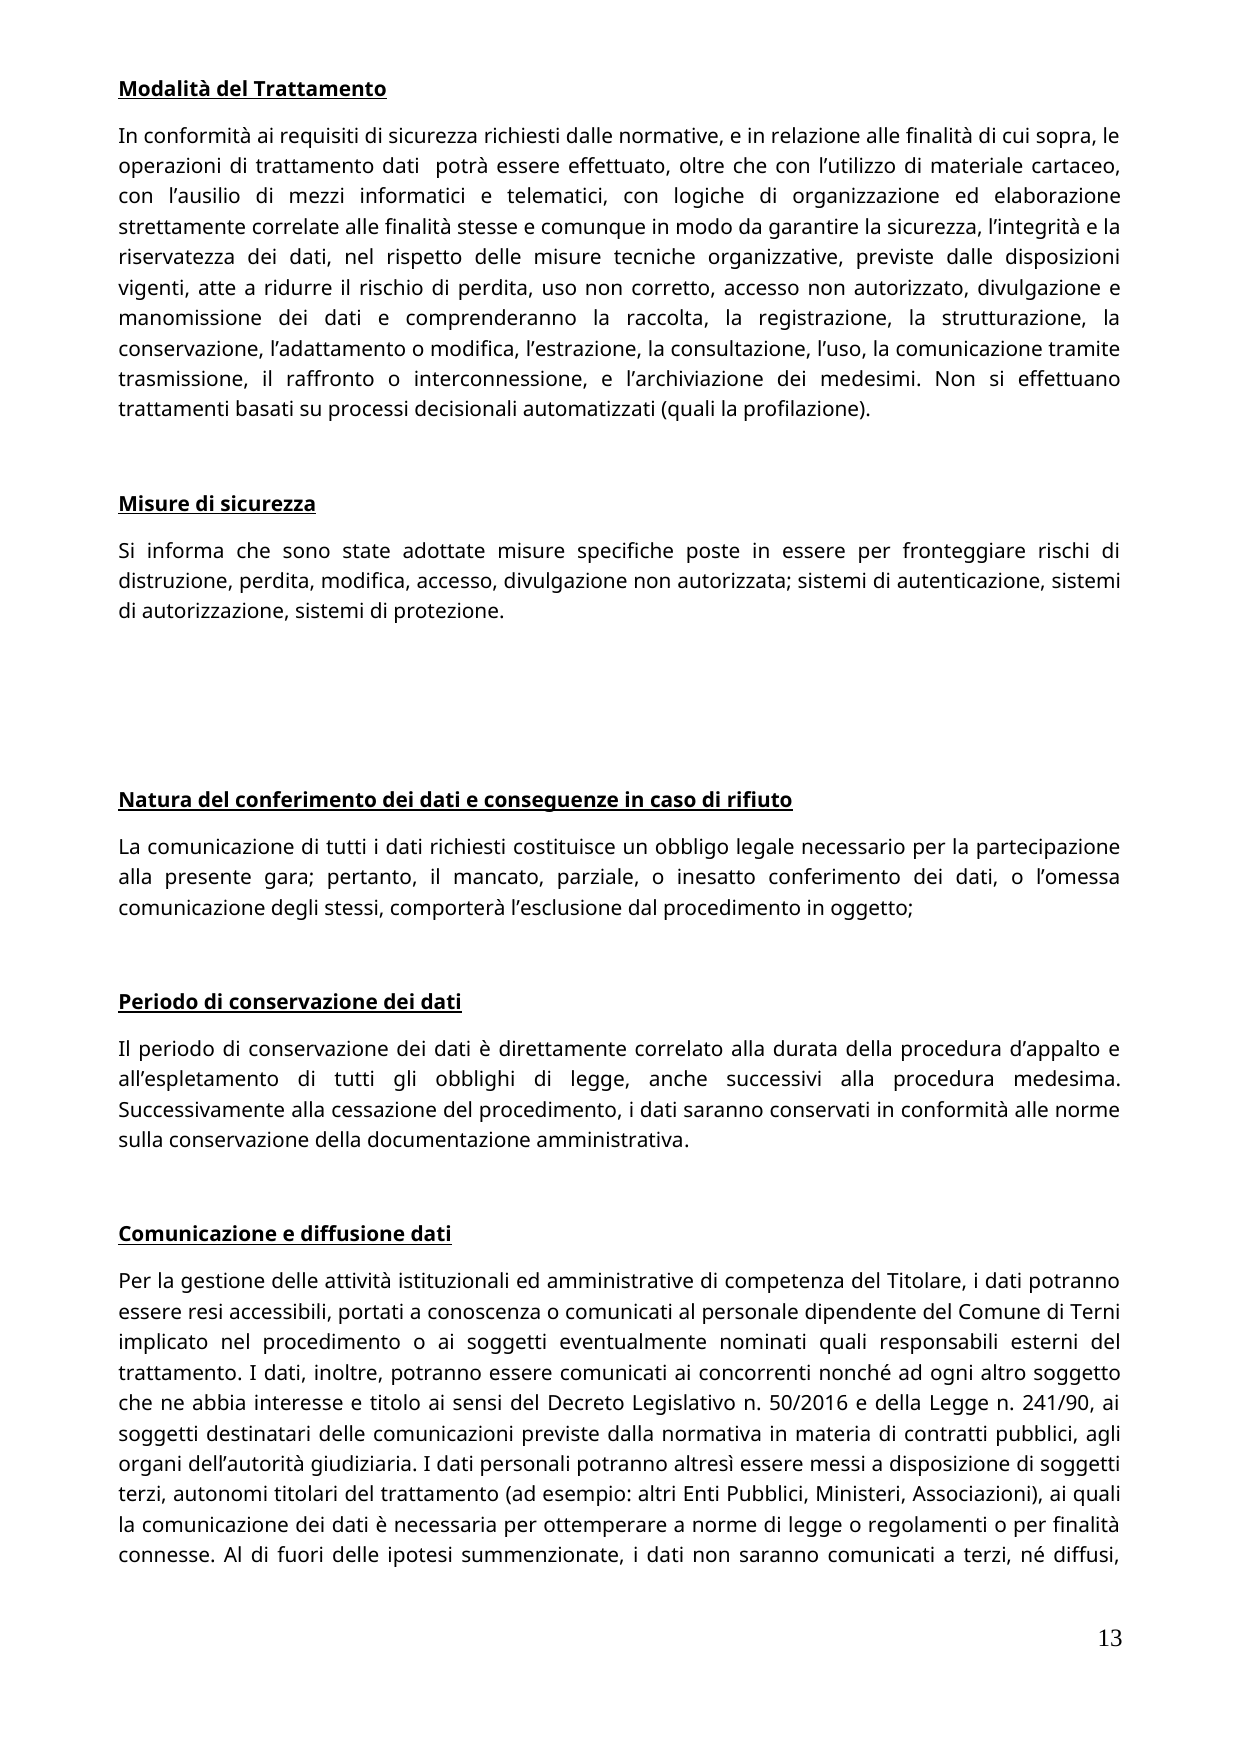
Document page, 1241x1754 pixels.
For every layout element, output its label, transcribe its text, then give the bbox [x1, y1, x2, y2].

text Misure di sicurezza [118, 489, 1122, 517]
text Per la gestione delle attività istituzionali ed amministrative di competenza del Titolare, i dati potranno essere resi accessibili, portati a conoscenza o comunicati al personale dipendente del Comune di Terni implicato nel procedimento o ai soggetti eventualmente nominati quali responsabili esterni del trattamento. I dati, inoltre, potranno essere comunicati ai concorrenti nonché ad ogni altro soggetto che ne abbia interesse e titolo ai sensi del Decreto Legislativo n. 50/2016 e della Legge n. 241/90, ai soggetti destinatari delle comunicazioni previste dalla normativa in materia di contratti pubblici, agli organi dell’autorità giudiziaria. I dati personali potranno altresì essere messi a disposizione di soggetti terzi, autonomi titolari del trattamento (ad esempio: altri Enti Pubblici, Ministeri, Associazioni), ai quali la comunicazione dei dati è necessaria per ottemperare a norme di legge o regolamenti o per finalità connesse. Al di fuori delle ipotesi summenzionate, i dati non saranno comunicati a terzi, né diffusi, [118, 1267, 1122, 1569]
text Natura del conferimento dei dati e conseguenze in caso di rifiuto [118, 785, 1122, 813]
text Si informa che sono state adottate misure specifiche poste in essere per fronteggiare rischi di distruzione, perdita, modifica, accesso, divulgazione non autorizzata; sistemi di autenticazione, sistemi di autorizzazione, sistemi di protezione. [118, 536, 1122, 625]
text In conformità ai requisiti di sicurezza richiesti dalle normative, e in relazione alle finalità di cui sopra, le operazioni di trattamento dati potrà essere effettuato, oltre che con l’utilizzo di materiale cartaceo, con l’ausilio di mezzi informatici e telematici, con logiche di organizzazione ed elaborazione strettamente correlate alle finalità stesse e comunque in modo da garantire la sicurezza, l’integrità e la riservatezza dei dati, nel rispetto delle misure tecniche organizzative, previste dalle disposizioni vigenti, atte a ridurre il rischio di perdita, uso non corretto, accesso non autorizzato, divulgazione e manomissione dei dati e comprenderanno la raccolta, la registrazione, la strutturazione, la conservazione, l’adattamento o modifica, l’estrazione, la consultazione, l’uso, la comunicazione tramite trasmissione, il raffronto o interconnessione, e l’archiviazione dei medesimi. Non si effettuano trattamenti basati su processi decisionali automatizzati (quali la profilazione). [118, 121, 1122, 423]
text Modalità del Trattamento [118, 74, 1122, 102]
text Periodo di conservazione dei dati [118, 987, 1122, 1016]
text La comunicazione di tutti i dati richiesti costituisce un obbligo legale necessario per la partecipazione alla presente gara; pertanto, il mancato, parziale, o inesatto conferimento dei dati, o l’omessa comunicazione degli stessi, comporterà l’esclusione dal procedimento in oggetto; [118, 832, 1122, 921]
text Il periodo di conservazione dei dati è direttamente correlato alla durata della procedura d’appalto e all’espletamento di tutti gli obblighi di legge, anche successivi alla procedura medesima. Successivamente alla cessazione del procedimento, i dati saranno conservati in conformità alle norme sulla conservazione della documentazione amministrativa. [118, 1034, 1122, 1154]
text Comunicazione e diffusione dati [118, 1219, 1122, 1248]
